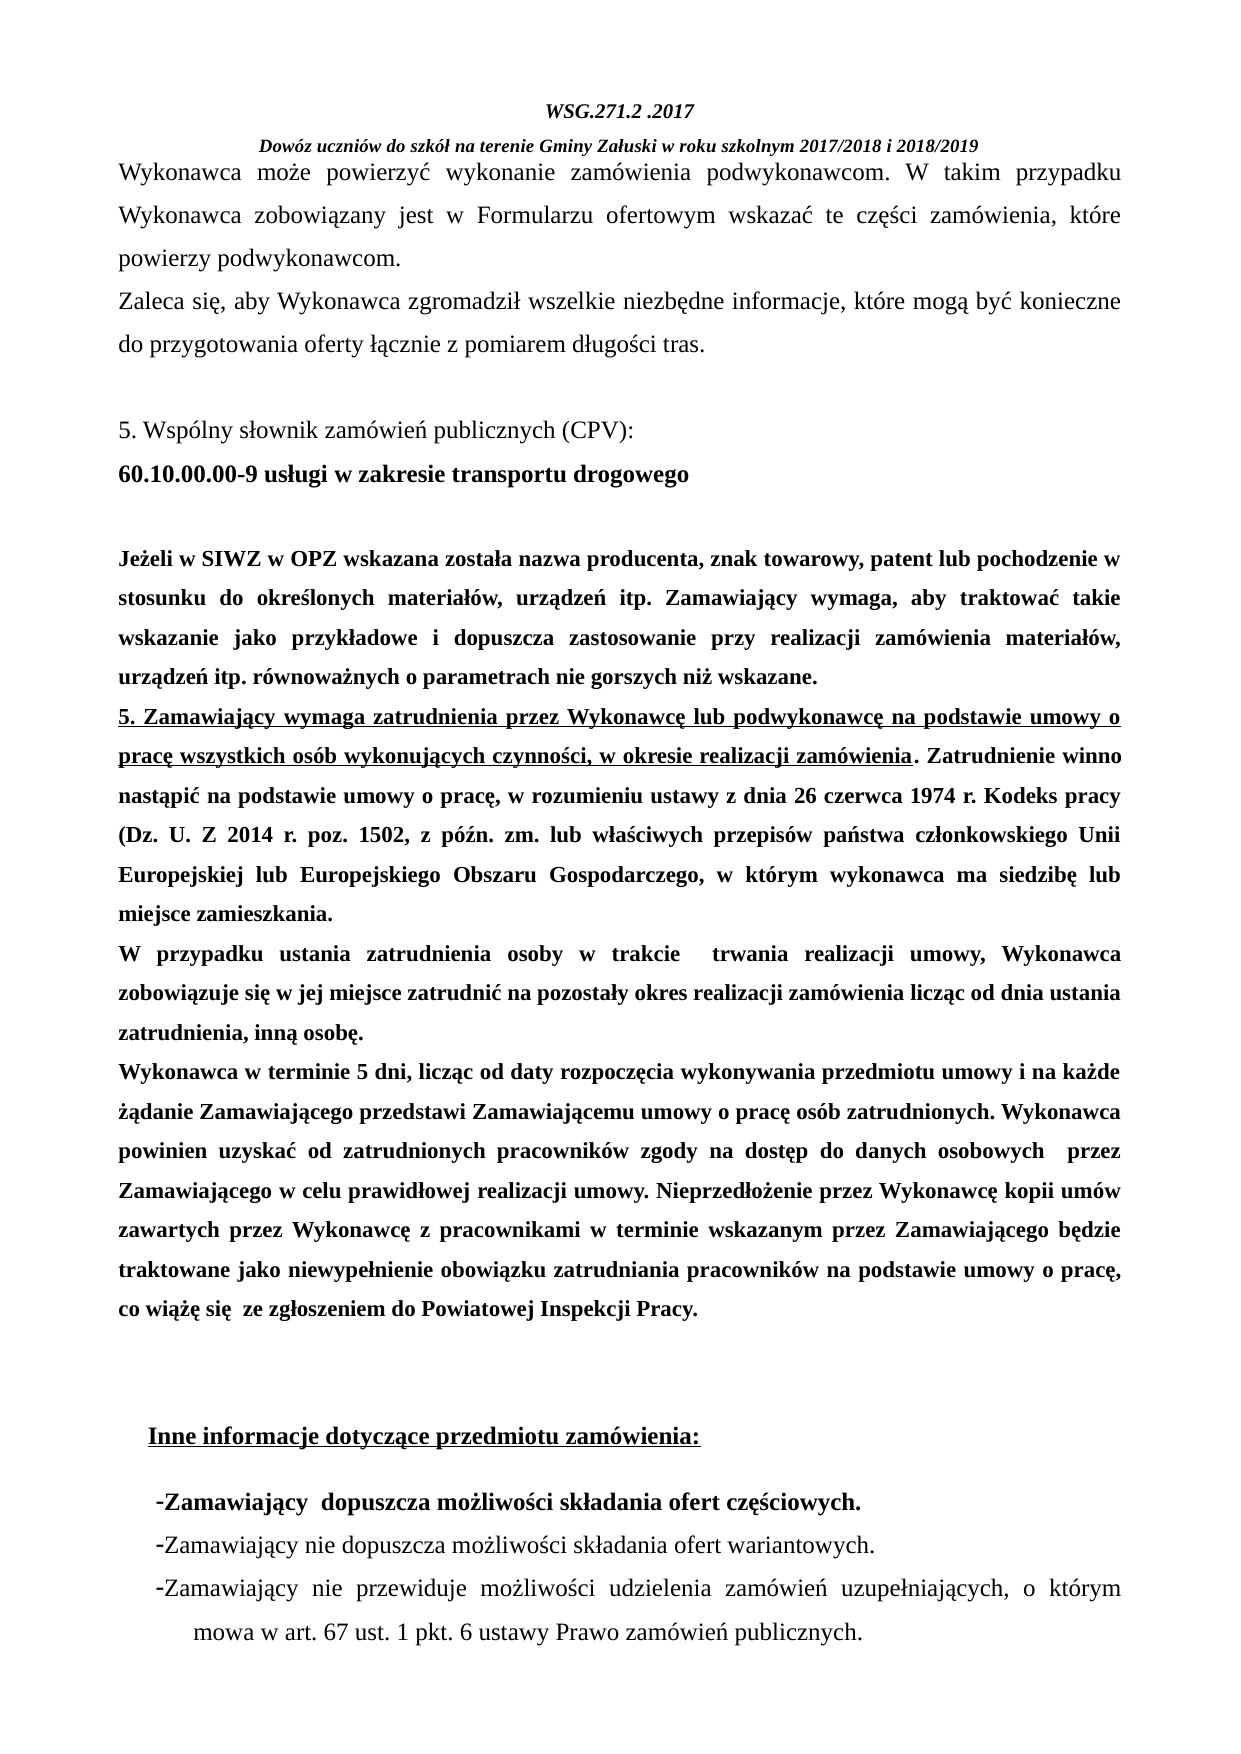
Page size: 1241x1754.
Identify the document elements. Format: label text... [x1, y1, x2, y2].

list Zamawiający nie dopuszcza możliwości składania ofert wariantowych. [156, 1530, 1122, 1559]
text 5. Zamawiający wymaga zatrudnienia przez Wykonawcę lub podwykonawcę na podstawie umowy o pracę wszystkich osób wykonujących czynności, w okresie realizacji zamówienia. Zatrudnienie winno nastąpić na podstawie umowy o pracę, w rozumieniu ustawy z dnia 26 czerwca 1974 r. Kodeks pracy (Dz. U. Z 2014 r. poz. 1502, z późn. zm. lub właściwych przepisów państwa członkowskiego Unii Europejskiej lub Europejskiego Obszaru Gospodarczego, w którym wykonawca ma siedzibę lub miejsce zamieszkania. [118, 703, 1122, 927]
text 60.10.00.00-9 usługi w zakresie transportu drogowego [118, 459, 1122, 487]
list Zamawiający dopuszcza możliwości składania ofert częściowych. [156, 1487, 1122, 1516]
text Inne informacje dotyczące przedmiotu zamówienia: [148, 1421, 1122, 1465]
text W przypadku ustania zatrudnienia osoby w trakcie trwania realizacji umowy, Wykonawca zobowiązuje się w jej miejsce zatrudnić na pozostały okres realizacji zamówienia licząc od dnia ustania zatrudnienia, inną osobę. [118, 940, 1122, 1045]
text 5. Wspólny słownik zamówień publicznych (CPV): [118, 416, 1122, 444]
text Wykonawca w terminie 5 dni, licząc od daty rozpoczęcia wykonywania przedmiotu umowy i na każde żądanie Zamawiającego przedstawi Zamawiającemu umowy o pracę osób zatrudnionych. Wykonawca powinien uzyskać od zatrudnionych pracowników zgody na dostęp do danych osobowych przez Zamawiającego w celu prawidłowej realizacji umowy. Nieprzedłożenie przez Wykonawcę kopii umów zawartych przez Wykonawcę z pracownikami w terminie wskazanym przez Zamawiającego będzie traktowane jako niewypełnienie obowiązku zatrudniania pracowników na podstawie umowy o pracę, co wiążę się ze zgłoszeniem do Powiatowej Inspekcji Pracy. [118, 1058, 1122, 1321]
text Jeżeli w SIWZ w OPZ wskazana została nazwa producenta, znak towarowy, patent lub pochodzenie w stosunku do określonych materiałów, urządzeń itp. Zamawiający wymaga, aby traktować takie wskazanie jako przykładowe i dopuszcza zastosowanie przy realizacji zamówienia materiałów, urządzeń itp. równoważnych o parametrach nie gorszych niż wskazane. [118, 545, 1122, 690]
list Zamawiający nie przewiduje możliwości udzielenia zamówień uzupełniających, o którym mowa w art. 67 ust. 1 pkt. 6 ustawy Prawo zamówień publicznych. [156, 1573, 1122, 1645]
text Wykonawca może powierzyć wykonanie zamówienia podwykonawcom. W takim przypadku Wykonawca zobowiązany jest w Formularzu ofertowym wskazać te części zamówienia, które powierzy podwykonawcom. [118, 157, 1122, 272]
text Zaleca się, aby Wykonawca zgromadził wszelkie niezbędne informacje, które mogą być konieczne do przygotowania oferty łącznie z pomiarem długości tras. [118, 286, 1122, 358]
